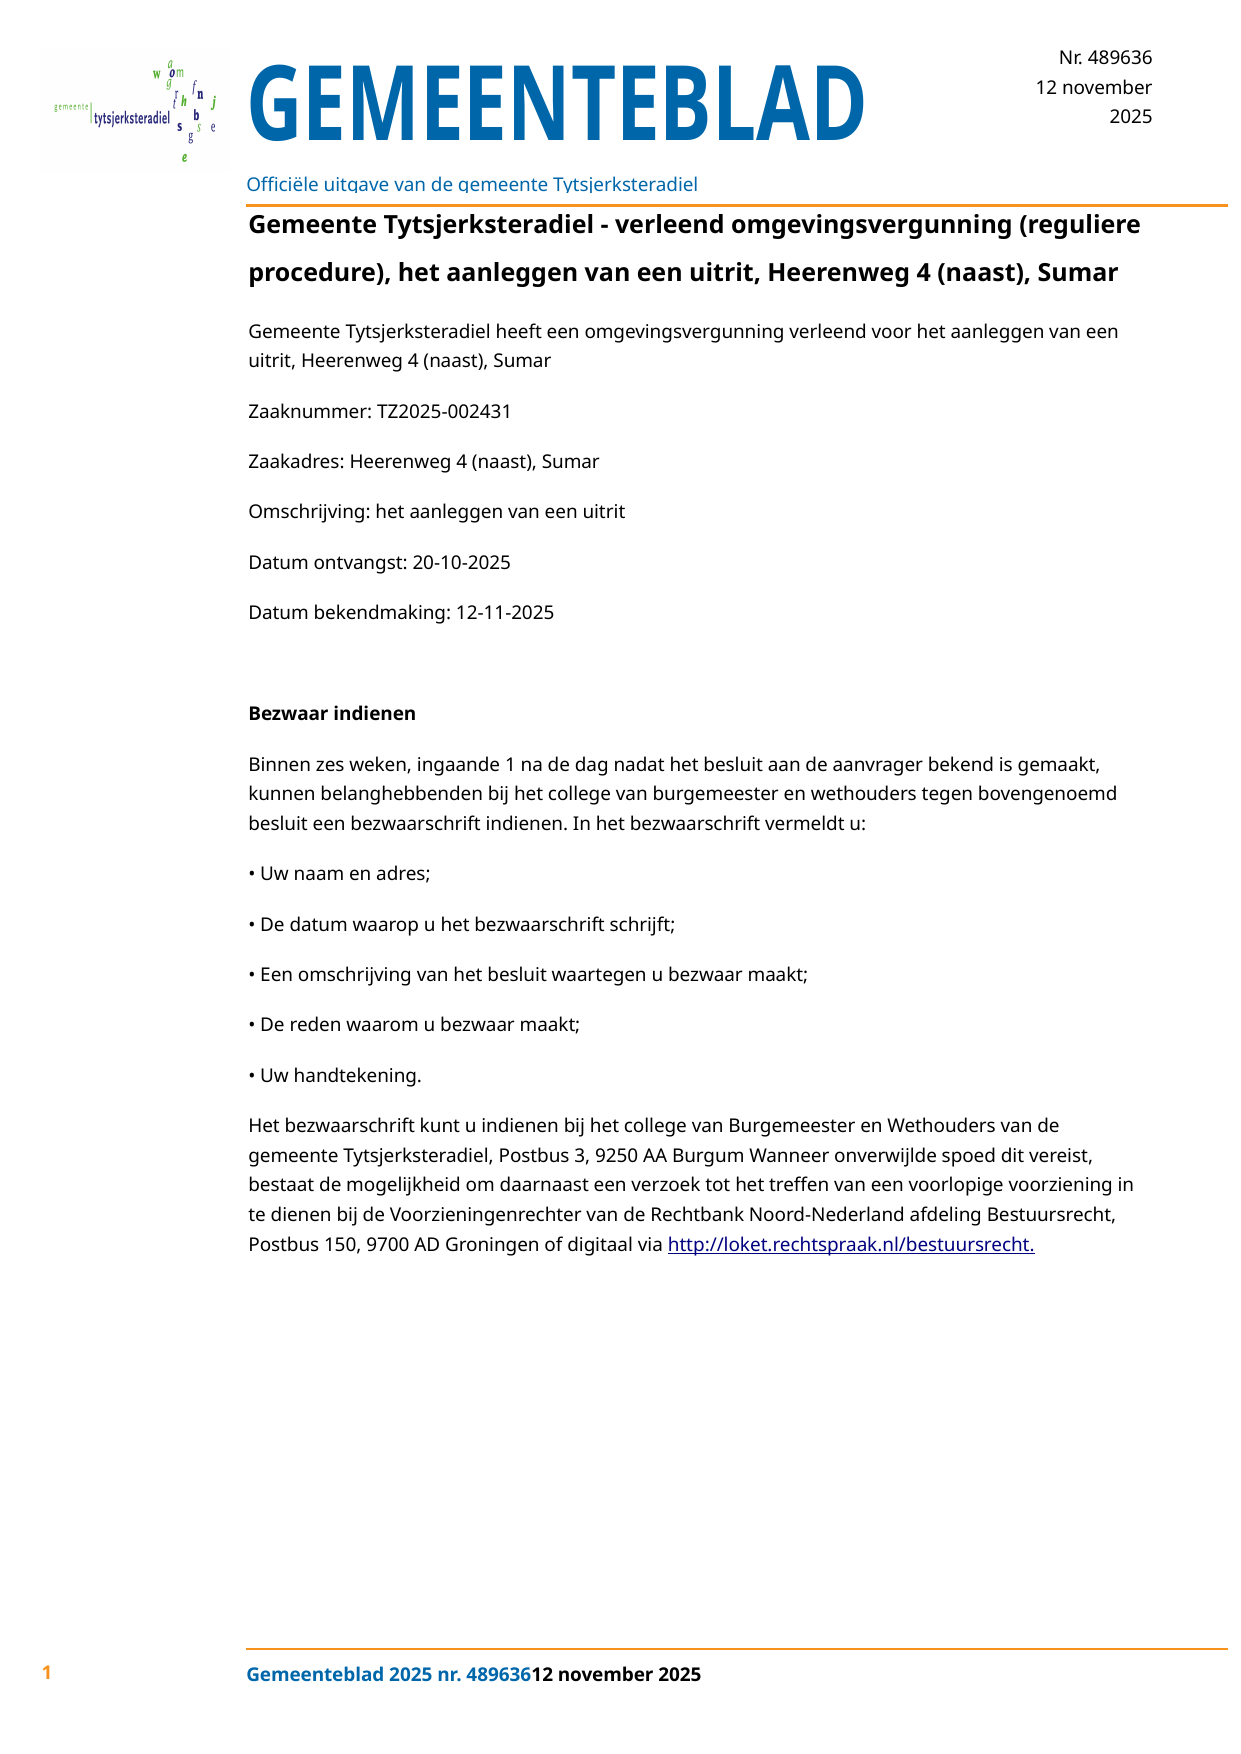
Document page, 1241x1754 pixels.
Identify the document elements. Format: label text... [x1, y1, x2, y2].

text • De datum waarop u het bezwaarschrift schrijft; [248, 911, 1152, 937]
text Binnen zes weken, ingaande 1 na de dag nadat het besluit aan de aanvrager bekend is gemaakt, kunnen belanghebbenden bij het college van burgemeester en wethouders tegen bovengenoemd besluit een bezwaarschrift indienen. In het bezwaarschrift vermeldt u: [248, 751, 1152, 836]
text Zaaknummer: TZ2025-002431 [248, 398, 1152, 424]
text Datum bekendmaking: 12-11-2025 [248, 599, 1152, 625]
text Datum ontvangst: 20-10-2025 [248, 549, 1152, 575]
text • Uw handtekening. [248, 1062, 1152, 1088]
text Het bezwaarschrift kunt u indienen bij het college van Burgemeester en Wethouders van de gemeente Tytsjerksteradiel, Postbus 3, 9250 AA Burgum Wanneer onverwijlde spoed dit vereist, bestaat de mogelijkheid om daarnaast een verzoek tot het treffen van een voorlopige voorziening in te dienen bij de Voorzieningenrechter van de Rechtbank Noord-Nederland afdeling Bestuursrecht, Postbus 150, 9700 AD Groningen of digitaal via http://loket.rechtspraak.nl/bestuursrecht. [248, 1112, 1152, 1257]
text Gemeente Tytsjerksteradiel heeft een omgevingsvergunning verleend voor het aanleggen van een uitrit, Heerenweg 4 (naast), Sumar [248, 318, 1152, 373]
text Zaakadres: Heerenweg 4 (naast), Sumar [248, 448, 1152, 474]
text • Uw naam en adres; [248, 860, 1152, 886]
text Omschrijving: het aanleggen van een uitrit [248, 499, 1152, 524]
text Bezwaar indienen [248, 700, 1152, 726]
text • Een omschrijving van het besluit waartegen u bezwaar maakt; [248, 961, 1152, 987]
text Gemeente Tytsjerksteradiel - verleend omgevingsvergunning (reguliere procedure), het aanleggen van een uitrit, Heerenweg 4 (naast), Sumar [248, 207, 1152, 288]
picture [41, 47, 231, 172]
text • De reden waarom u bezwaar maakt; [248, 1012, 1152, 1037]
